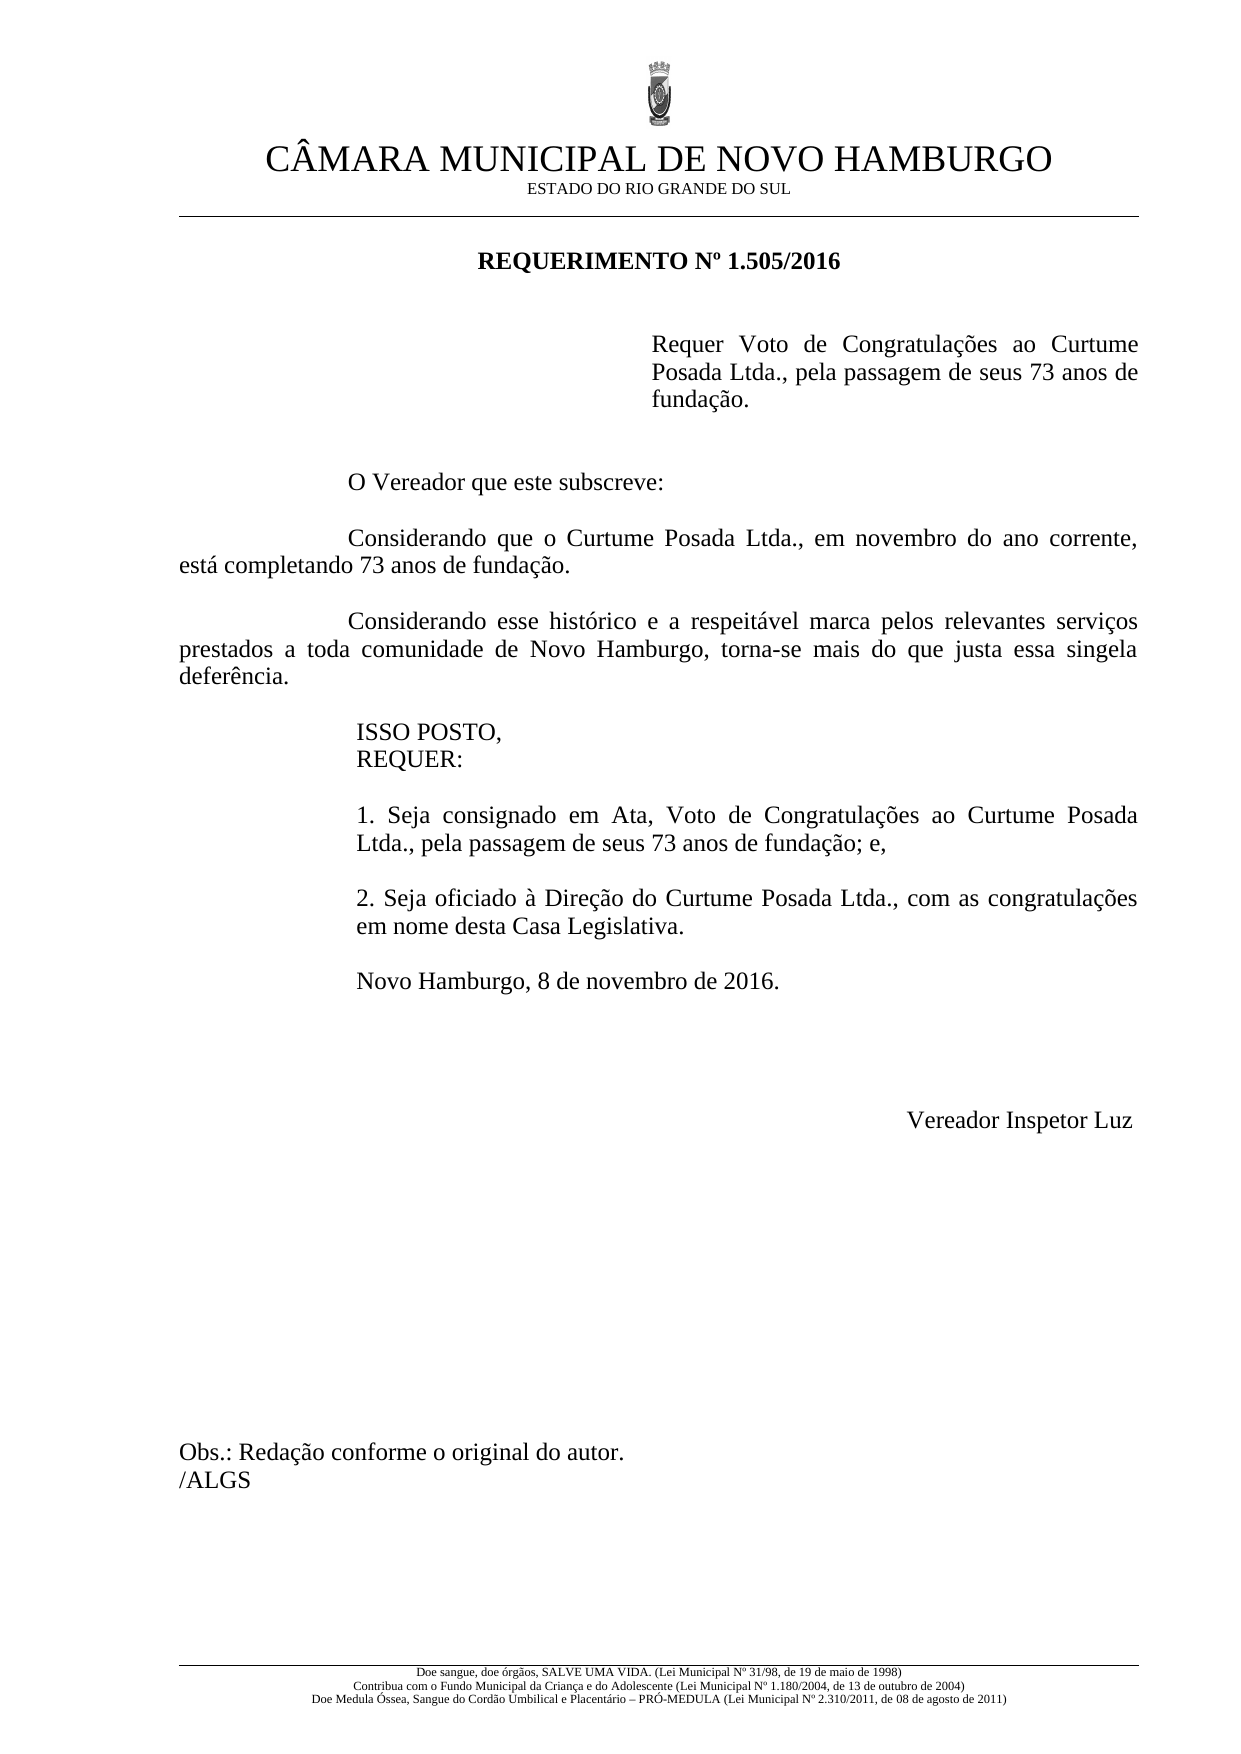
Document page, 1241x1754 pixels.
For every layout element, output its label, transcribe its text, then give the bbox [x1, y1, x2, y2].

text 2. Seja oficiado à Direção do Curtume Posada Ltda., com as congratulações em nome desta Casa Legislativa. [356, 884, 1139, 939]
text REQUER: [179, 746, 1139, 773]
text ISSO POSTO, [179, 718, 1139, 746]
text O Vereador que este subscreve: [179, 468, 1139, 496]
text Considerando esse histórico e a respeitável marca pelos relevantes serviços prestados a toda comunidade de Novo Hamburgo, torna-se mais do que justa essa singela deferência. [179, 607, 1139, 690]
text Considerando que o Curtume Posada Ltda., em novembro do ano corrente, está completando 73 anos de fundação. [179, 524, 1139, 579]
text 1. Seja consignado em Ata, Voto de Congratulações ao Curtume Posada Ltda., pela passagem de seus 73 anos de fundação; e, [356, 801, 1139, 856]
text Vereador Inspetor Luz [179, 1106, 1139, 1133]
text Obs.: Redação conforme o original do autor. [179, 1438, 1139, 1466]
text /ALGS [179, 1466, 1139, 1494]
text Requer Voto de Congratulações ao Curtume Posada Ltda., pela passagem de seus 73 anos de fundação. [651, 330, 1139, 413]
text REQUERIMENTO Nº 1.505/2016 [179, 247, 1139, 274]
text Novo Hamburgo, 8 de novembro de 2016. [179, 967, 1139, 995]
